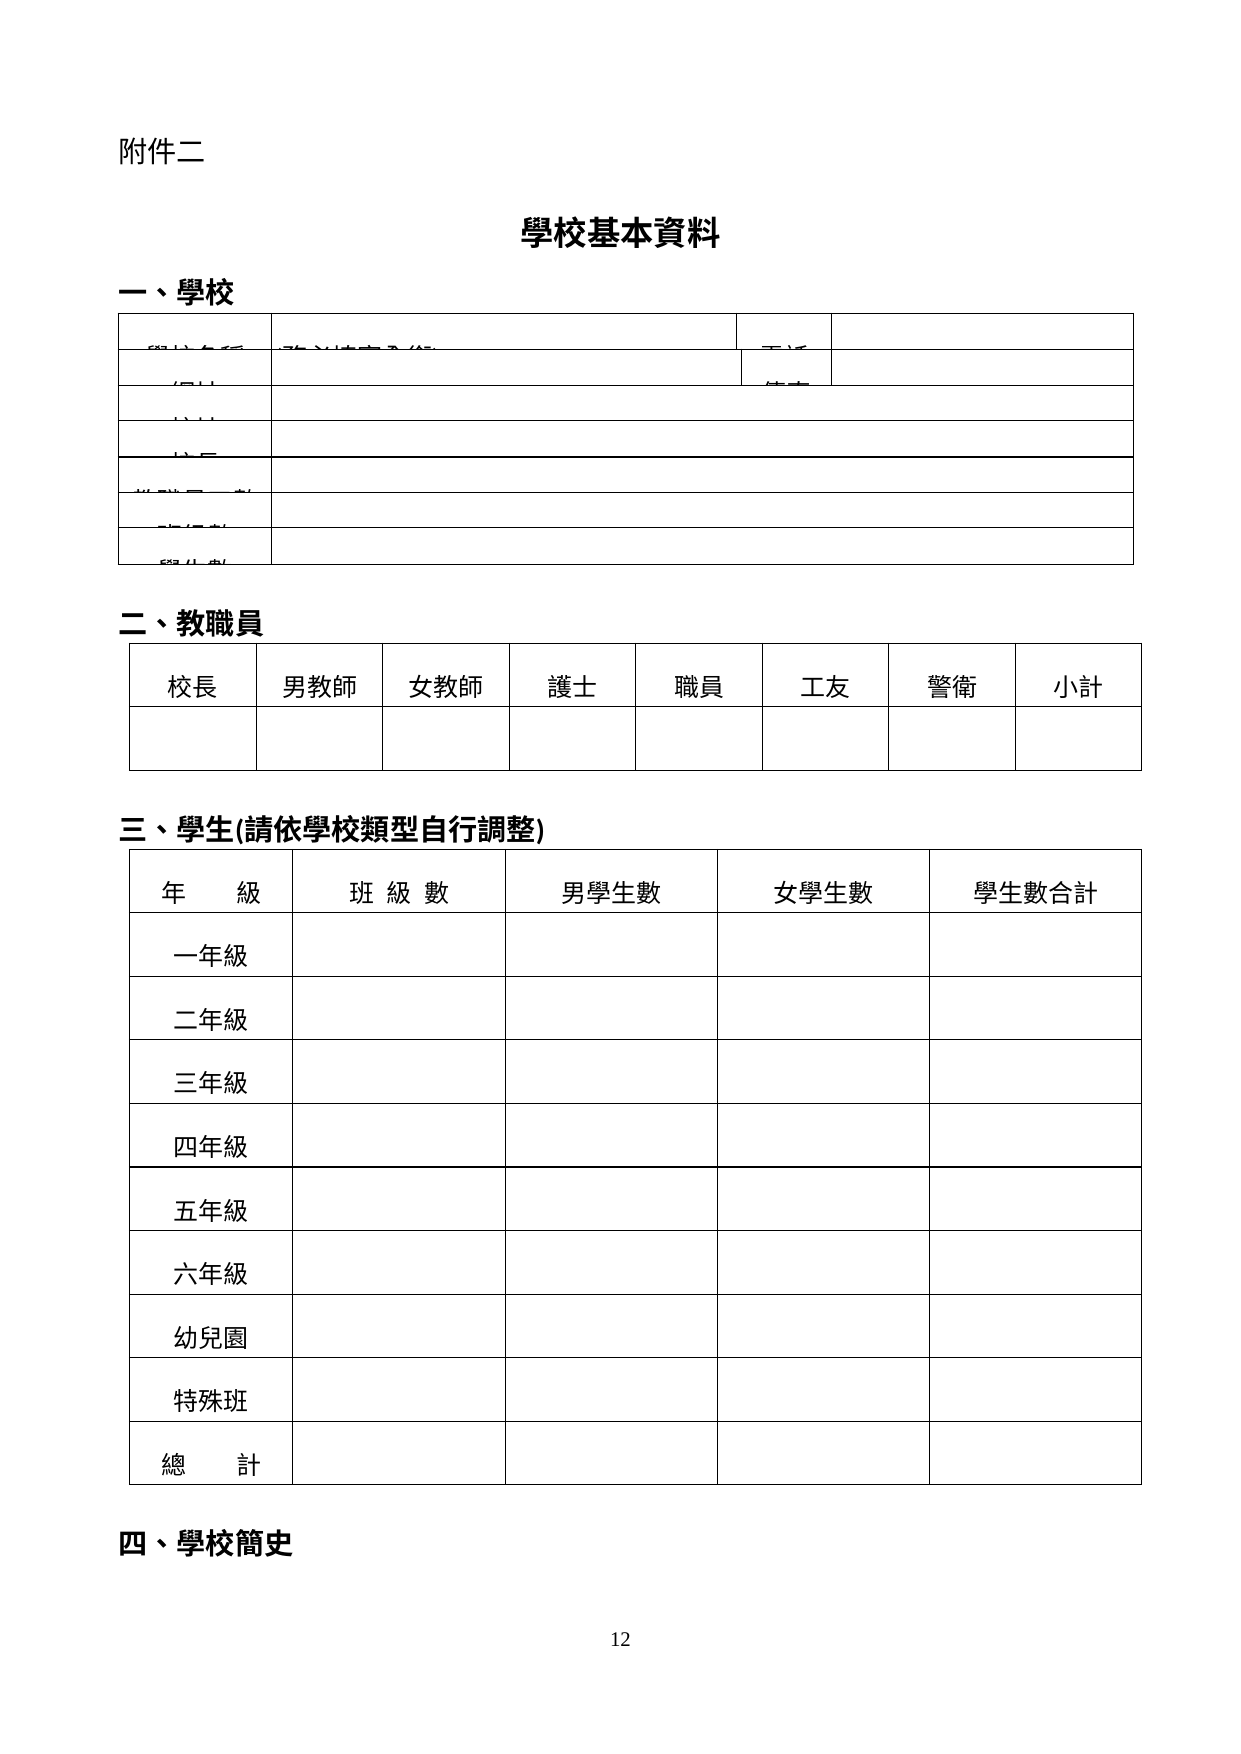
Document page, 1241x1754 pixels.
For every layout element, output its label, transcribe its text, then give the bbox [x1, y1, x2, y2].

table_cell [293, 1040, 505, 1103]
table_cell 班級數 [119, 493, 271, 527]
table_cell [930, 1422, 1141, 1484]
table_cell [272, 458, 1133, 492]
table_header 男教師 [257, 644, 382, 706]
table_cell [293, 1422, 505, 1484]
table_cell [293, 1295, 505, 1357]
table_cell [272, 528, 1133, 564]
table_cell [506, 1168, 717, 1230]
table_cell [718, 977, 929, 1039]
table_cell [506, 1358, 717, 1421]
table_cell [930, 1295, 1141, 1357]
table_cell [718, 1422, 929, 1484]
table_cell [930, 1231, 1141, 1293]
table_cell [272, 350, 741, 384]
table_cell [506, 1422, 717, 1484]
text 四、學校簡史 [118, 1521, 1122, 1563]
table_cell [130, 707, 256, 770]
table_cell [718, 1295, 929, 1357]
table_header (務必填寫全銜) [272, 314, 736, 348]
table_cell [272, 386, 1133, 420]
table_header 護士 [510, 644, 635, 706]
table_header 警衛 [889, 644, 1015, 706]
table_cell [272, 421, 1133, 456]
text 學校基本資料 [118, 189, 1122, 251]
table_header 女教師 [383, 644, 509, 706]
table_header 工友 [763, 644, 888, 706]
table_header 女學生數 [718, 850, 929, 912]
table_cell 傳真 [742, 350, 831, 384]
table_cell [293, 1358, 505, 1421]
table_cell 校長 [119, 421, 271, 456]
table_cell 二年級 [130, 977, 292, 1039]
table_cell [506, 1295, 717, 1357]
table_cell [718, 913, 929, 976]
table_cell [718, 1168, 929, 1230]
table_header 電話 [737, 314, 831, 348]
table_cell [832, 350, 1133, 384]
table_cell [636, 707, 762, 770]
table_cell 校址 [119, 386, 271, 420]
table_cell [930, 1358, 1141, 1421]
table_cell 網址 [119, 350, 271, 384]
table_cell [506, 1231, 717, 1293]
table_cell [293, 1104, 505, 1166]
text 二、教職員 [118, 600, 1122, 643]
table_cell [510, 707, 635, 770]
table_cell [718, 1231, 929, 1293]
table_cell [293, 977, 505, 1039]
table_header 班 級 數 [293, 850, 505, 912]
table_cell [506, 913, 717, 976]
table_cell [293, 913, 505, 976]
table_cell [1016, 707, 1141, 770]
table_cell 特殊班 [130, 1358, 292, 1421]
table_cell 四年級 [130, 1104, 292, 1166]
table_cell [506, 1040, 717, 1103]
table_cell [930, 913, 1141, 976]
text 附件二 [118, 108, 1122, 170]
table_cell 五年級 [130, 1168, 292, 1230]
table_cell [272, 493, 1133, 527]
table_cell [718, 1104, 929, 1166]
table_cell [763, 707, 888, 770]
table_cell 六年級 [130, 1231, 292, 1293]
table_cell 一年級 [130, 913, 292, 976]
table_cell [930, 977, 1141, 1039]
table_header 小計 [1016, 644, 1141, 706]
table_cell [506, 1104, 717, 1166]
table_header 男學生數 [506, 850, 717, 912]
table_cell 總 計 [130, 1422, 292, 1484]
text 一、學校 [118, 270, 1122, 312]
table_cell [930, 1168, 1141, 1230]
table_header [832, 314, 1133, 348]
table_cell [293, 1231, 505, 1293]
table_cell [293, 1168, 505, 1230]
table_header 學校名稱 [119, 314, 271, 348]
table_cell 教職員工數 [119, 458, 271, 492]
table_cell [383, 707, 509, 770]
table_cell [930, 1040, 1141, 1103]
table_cell 三年級 [130, 1040, 292, 1103]
table_cell [257, 707, 382, 770]
table_cell 幼兒園 [130, 1295, 292, 1357]
table_cell 學生數 [119, 528, 271, 564]
table_header 學生數合計 [930, 850, 1141, 912]
table_header 校長 [130, 644, 256, 706]
table_cell [718, 1040, 929, 1103]
text 三、學生(請依學校類型自行調整) [118, 806, 1122, 849]
table_cell [889, 707, 1015, 770]
table_cell [718, 1358, 929, 1421]
table_header 年 級 [130, 850, 292, 912]
table_cell [506, 977, 717, 1039]
table_cell [930, 1104, 1141, 1166]
table_header 職員 [636, 644, 762, 706]
